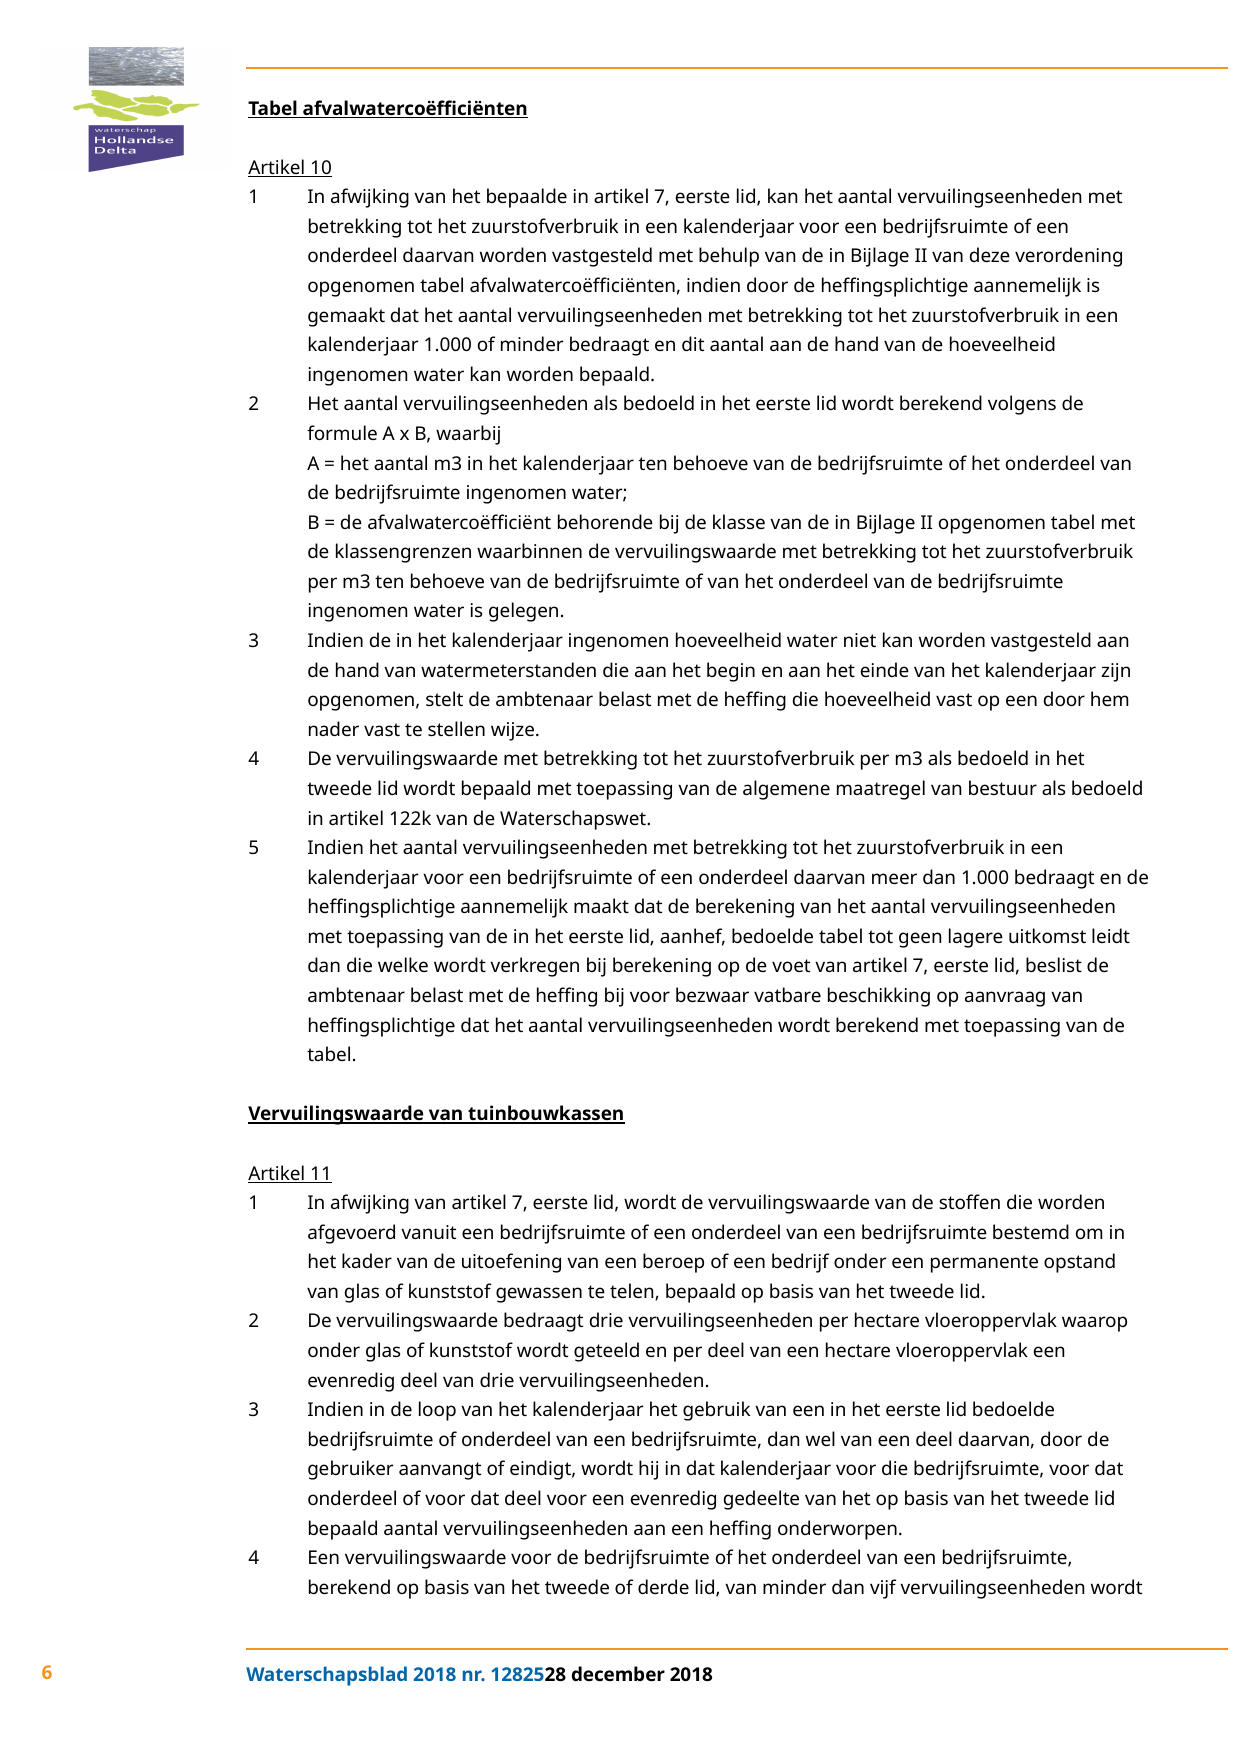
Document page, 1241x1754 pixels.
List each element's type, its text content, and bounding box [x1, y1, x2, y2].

text Tabel afvalwatercoëfficiënten [248, 95, 1152, 121]
list A = het aantal m3 in het kalenderjaar ten behoeve van de bedrijfsruimte of het onderdeel van de bedrijfsruimte ingenomen water; [248, 450, 1152, 505]
list Het aantal vervuilingseenheden als bedoeld in het eerste lid wordt berekend volgens de formule A x B, waarbij [248, 391, 1152, 446]
list B = de afvalwatercoëfficiënt behorende bij de klasse van de in Bijlage II opgenomen tabel met de klassengrenzen waarbinnen de vervuilingswaarde met betrekking tot het zuurstofverbruik per m3 ten behoeve van de bedrijfsruimte of van het onderdeel van de bedrijfsruimte ingenomen water is gelegen. [248, 509, 1152, 623]
list In afwijking van het bepaalde in artikel 7, eerste lid, kan het aantal vervuilingseenheden met betrekking tot het zuurstofverbruik in een kalenderjaar voor een bedrijfsruimte of een onderdeel daarvan worden vastgesteld met behulp van de in Bijlage II van deze verordening opgenomen tabel afvalwatercoëfficiënten, indien door de heffingsplichtige aannemelijk is gemaakt dat het aantal vervuilingseenheden met betrekking tot het zuurstofverbruik in een kalenderjaar 1.000 of minder bedraagt en dit aantal aan de hand van de hoeveelheid ingenomen water kan worden bepaald. [248, 183, 1152, 387]
list De vervuilingswaarde met betrekking tot het zuurstofverbruik per m3 als bedoeld in het tweede lid wordt bepaald met toepassing van de algemene maatregel van bestuur als bedoeld in artikel 122k van de Waterschapswet. [248, 746, 1152, 831]
text Vervuilingswaarde van tuinbouwkassen [248, 1101, 1152, 1126]
text Artikel 11 [248, 1160, 1152, 1186]
list De vervuilingswaarde bedraagt drie vervuilingseenheden per hectare vloeroppervlak waarop onder glas of kunststof wordt geteeld en per deel van een hectare vloeroppervlak een evenredig deel van drie vervuilingseenheden. [248, 1308, 1152, 1393]
list In afwijking van artikel 7, eerste lid, wordt de vervuilingswaarde van de stoffen die worden afgevoerd vanuit een bedrijfsruimte of een onderdeel van een bedrijfsruimte bestemd om in het kader van de uitoefening van een beroep of een bedrijf onder een permanente opstand van glas of kunststof gewassen te telen, bepaald op basis van het tweede lid. [248, 1189, 1152, 1304]
list Een vervuilingswaarde voor de bedrijfsruimte of het onderdeel van een bedrijfsruimte, berekend op basis van het tweede of derde lid, van minder dan vijf vervuilingseenheden wordt [248, 1544, 1152, 1600]
list Indien in de loop van het kalenderjaar het gebruik van een in het eerste lid bedoelde bedrijfsruimte of onderdeel van een bedrijfsruimte, dan wel van een deel daarvan, door de gebruiker aanvangt of eindigt, wordt hij in dat kalenderjaar voor die bedrijfsruimte, voor dat onderdeel of voor dat deel voor een evenredig gedeelte van het op basis van het tweede lid bepaald aantal vervuilingseenheden aan een heffing onderworpen. [248, 1396, 1152, 1541]
text Artikel 10 [248, 154, 1152, 180]
list Indien het aantal vervuilingseenheden met betrekking tot het zuurstofverbruik in een kalenderjaar voor een bedrijfsruimte of een onderdeel daarvan meer dan 1.000 bedraagt en de heffingsplichtige aannemelijk maakt dat de berekening van het aantal vervuilingseenheden met toepassing van de in het eerste lid, aanhef, bedoelde tabel tot geen lagere uitkomst leidt dan die welke wordt verkregen bij berekening op de voet van artikel 7, eerste lid, beslist de ambtenaar belast met de heffing bij voor bezwaar vatbare beschikking op aanvraag van heffingsplichtige dat het aantal vervuilingseenheden wordt berekend met toepassing van de tabel. [248, 834, 1152, 1067]
list Indien de in het kalenderjaar ingenomen hoeveelheid water niet kan worden vastgesteld aan de hand van watermeterstanden die aan het begin en aan het einde van het kalenderjaar zijn opgenomen, stelt de ambtenaar belast met de heffing die hoeveelheid vast op een door hem nader vast te stellen wijze. [248, 627, 1152, 742]
picture [41, 47, 231, 172]
